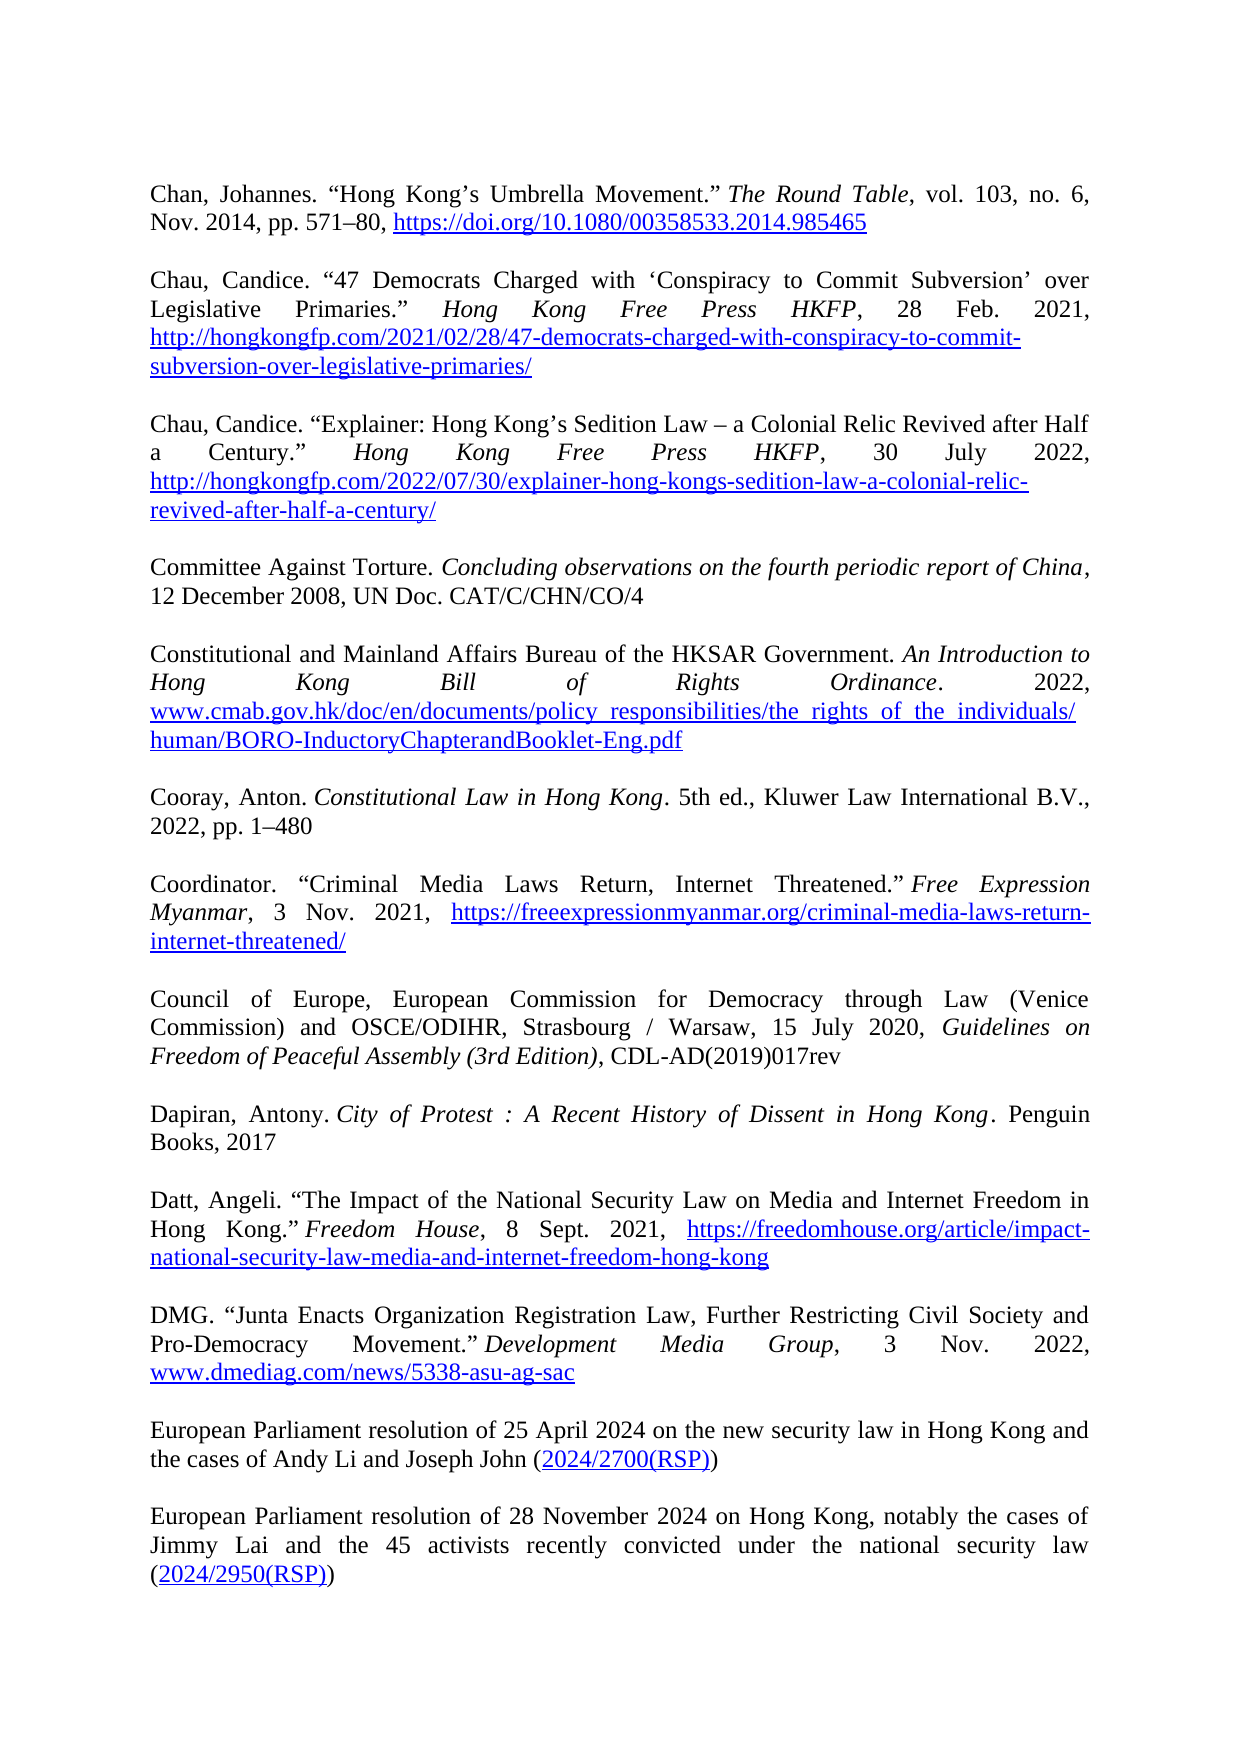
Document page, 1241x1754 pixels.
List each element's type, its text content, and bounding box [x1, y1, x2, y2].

text European Parliament resolution of 25 April 2024 on the new security law in Hong Kong and the cases of Andy Li and Joseph John (2024/2700(RSP)) [150, 1415, 1090, 1472]
text Chan, Johannes. “Hong Kong’s Umbrella Movement.” The Round Table, vol. 103, no. 6, Nov. 2014, pp. 571–80, https://doi.org/10.1080/00358533.2014.985465 [150, 179, 1090, 236]
text Council of Europe, European Commission for Democracy through Law (Venice Commission) and OSCE/ODIHR, Strasbourg / Warsaw, 15 July 2020, Guidelines on Freedom of Peaceful Assembly (3rd Edition), CDL-AD(2019)017rev [150, 984, 1090, 1070]
text Chau, Candice. “Explainer: Hong Kong’s Sedition Law – a Colonial Relic Revived after Half a Century.” Hong Kong Free Press HKFP, 30 July 2022, http://hongkongfp.com/2022/07/30/explainer-hong-kongs-sedition-law-a-colonial-relic-revived-after-half-a-century/ [150, 409, 1090, 524]
text Dapiran, Antony. City of Protest : A Recent History of Dissent in Hong Kong. Penguin Books, 2017 [150, 1099, 1090, 1156]
text Chau, Candice. “47 Democrats Charged with ‘Conspiracy to Commit Subversion’ over Legislative Primaries.” Hong Kong Free Press HKFP, 28 Feb. 2021, http://hongkongfp.com/2021/02/28/47-democrats-charged-with-conspiracy-to-commit-subversion-over-legislative-primaries/ [150, 265, 1090, 380]
text European Parliament resolution of 28 November 2024 on Hong Kong, notably the cases of Jimmy Lai and the 45 activists recently convicted under the national security law (2024/2950(RSP)) [150, 1501, 1090, 1587]
text Cooray, Anton. Constitutional Law in Hong Kong. 5th ed., Kluwer Law International B.V., 2022, pp. 1–480 [150, 782, 1090, 840]
text DMG. “Junta Enacts Organization Registration Law, Further Restricting Civil Society and Pro-Democracy Movement.” Development Media Group, 3 Nov. 2022, www.dmediag.com/news/5338-asu-ag-sac [150, 1300, 1090, 1386]
text Constitutional and Mainland Affairs Bureau of the HKSAR Government. An Introduction to Hong Kong Bill of Rights Ordinance. 2022, www.cmab.gov.hk/doc/en/documents/policy_responsibilities/the_rights_of_the_individuals/human/BORO-InductoryChapterandBooklet-Eng.pdf [150, 639, 1090, 754]
text Coordinator. “Criminal Media Laws Return, Internet Threatened.” Free Expression Myanmar, 3 Nov. 2021, https://freeexpressionmyanmar.org/criminal-media-laws-return-internet-threatened/ [150, 869, 1090, 955]
text Datt, Angeli. “The Impact of the National Security Law on Media and Internet Freedom in Hong Kong.” Freedom House, 8 Sept. 2021, https://freedomhouse.org/article/impact-national-security-law-media-and-internet-freedom-hong-kong [150, 1185, 1090, 1271]
text Committee Against Torture. Concluding observations on the fourth periodic report of China, 12 December 2008, UN Doc. CAT/C/CHN/CO/4 [150, 552, 1090, 610]
